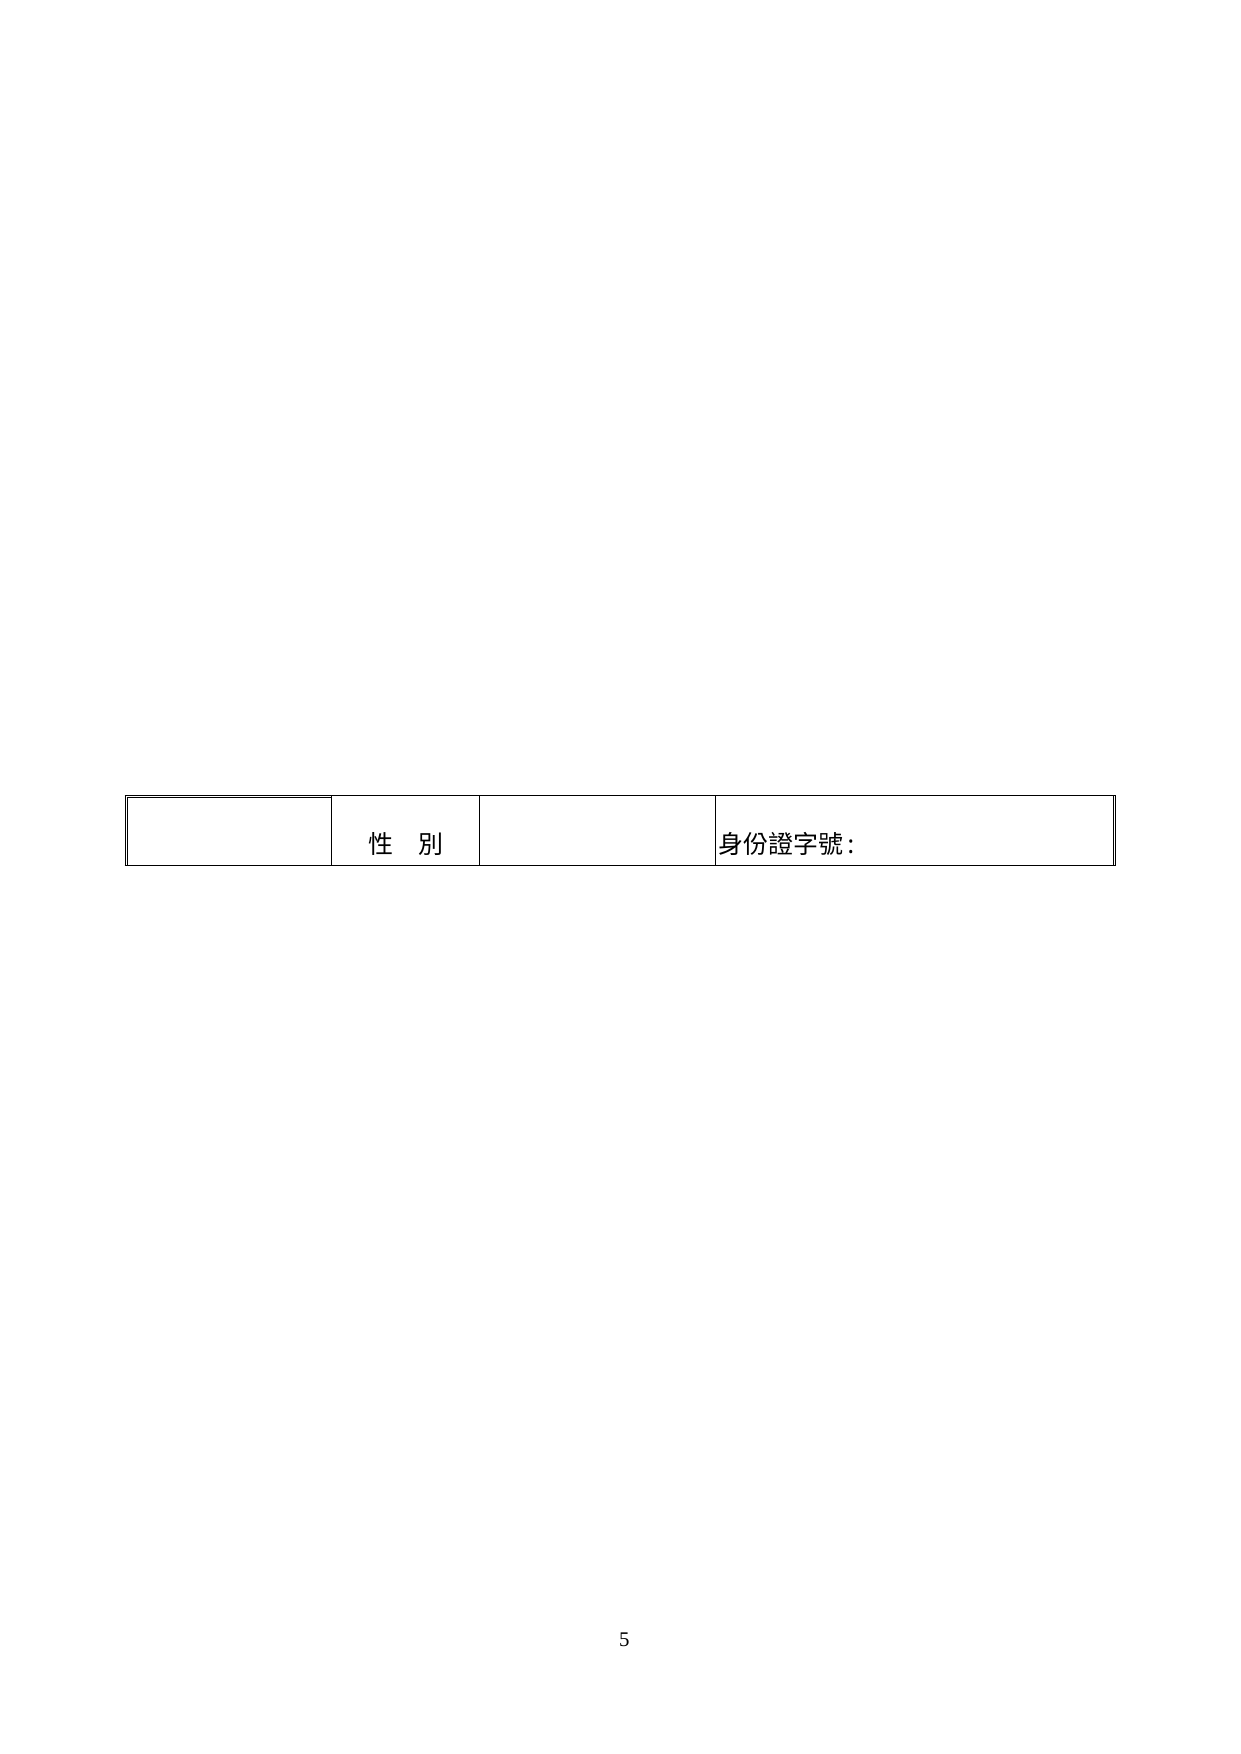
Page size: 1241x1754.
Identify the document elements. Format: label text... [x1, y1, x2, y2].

table_cell 身份證字號: [716, 796, 1113, 865]
table_header [128, 798, 331, 865]
table_cell [480, 796, 715, 865]
table_cell 性 別 [332, 796, 479, 865]
